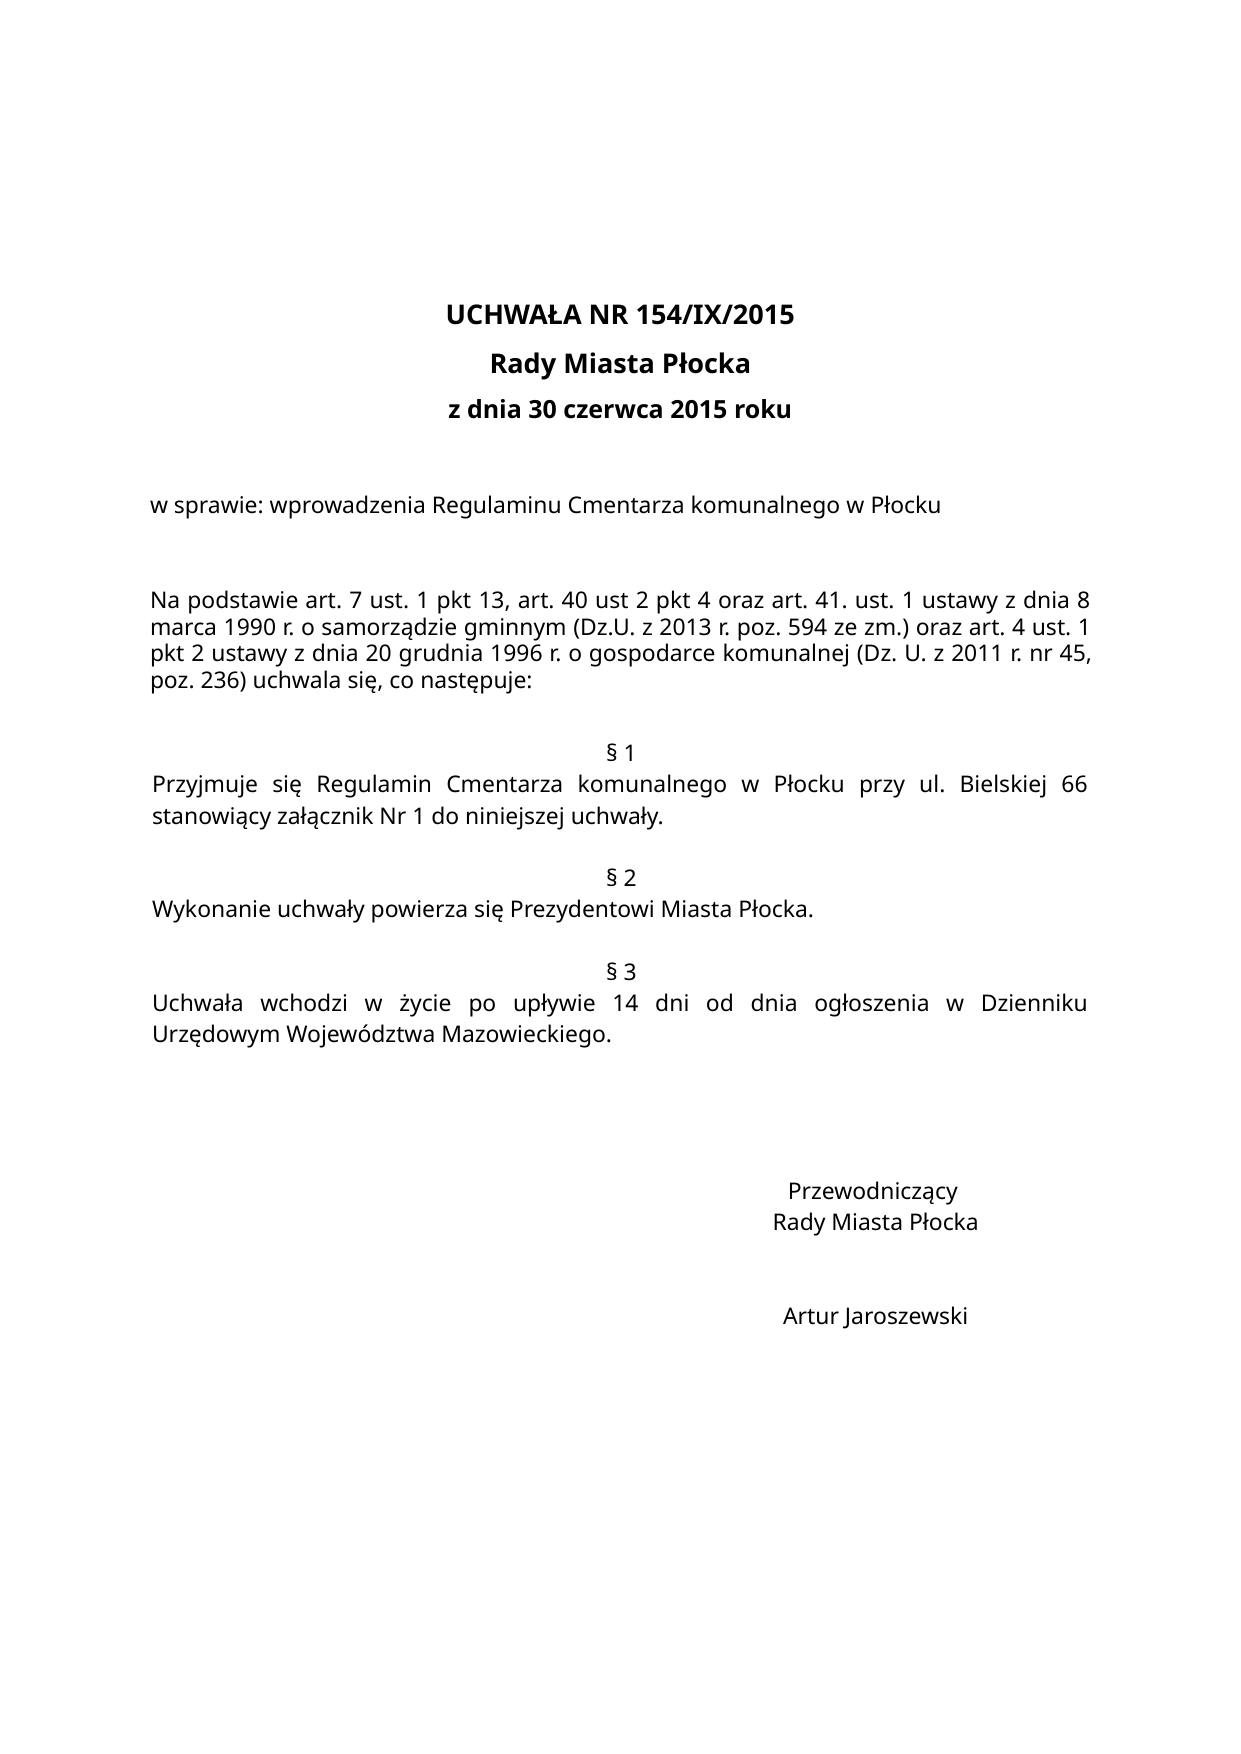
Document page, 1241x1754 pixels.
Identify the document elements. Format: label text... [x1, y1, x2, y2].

text Artur Jaroszewski [658, 1299, 1093, 1331]
text Uchwała wchodzi w życie po upływie 14 dni od dnia ogłoszenia w Dzienniku Urzędowym Województwa Mazowieckiego. [152, 987, 1088, 1049]
text UCHWAŁA NR 154/IX/2015 [148, 295, 1093, 332]
text Rady Miasta Płocka [658, 1206, 1093, 1237]
text § 1 [150, 737, 1093, 768]
text § 3 [150, 956, 1093, 987]
text § 2 [150, 862, 1093, 893]
text Rady Miasta Płocka [148, 344, 1093, 381]
text w sprawie: wprowadzenia Regulaminu Cmentarza komunalnego w Płocku [150, 492, 1093, 519]
text Wykonanie uchwały powierza się Prezydentowi Miasta Płocka. [152, 893, 1093, 924]
text z dnia 30 czerwca 2015 roku [148, 392, 1093, 426]
text Przyjmuje się Regulamin Cmentarza komunalnego w Płocku przy ul. Bielskiej 66 stanowiący załącznik Nr 1 do niniejszej uchwały. [152, 768, 1088, 831]
text Przewodniczący [658, 1174, 1093, 1206]
text Na podstawie art. 7 ust. 1 pkt 13, art. 40 ust 2 pkt 4 oraz art. 41. ust. 1 ustawy z dnia 8 marca 1990 r. o samorządzie gminnym (Dz.U. z 2013 r. poz. 594 ze zm.) oraz art. 4 ust. 1 pkt 2 ustawy z dnia 20 grudnia 1996 r. o gospodarce komunalnej (Dz. U. z 2011 r. nr 45, poz. 236) uchwala się, co następuje: [150, 587, 1093, 693]
